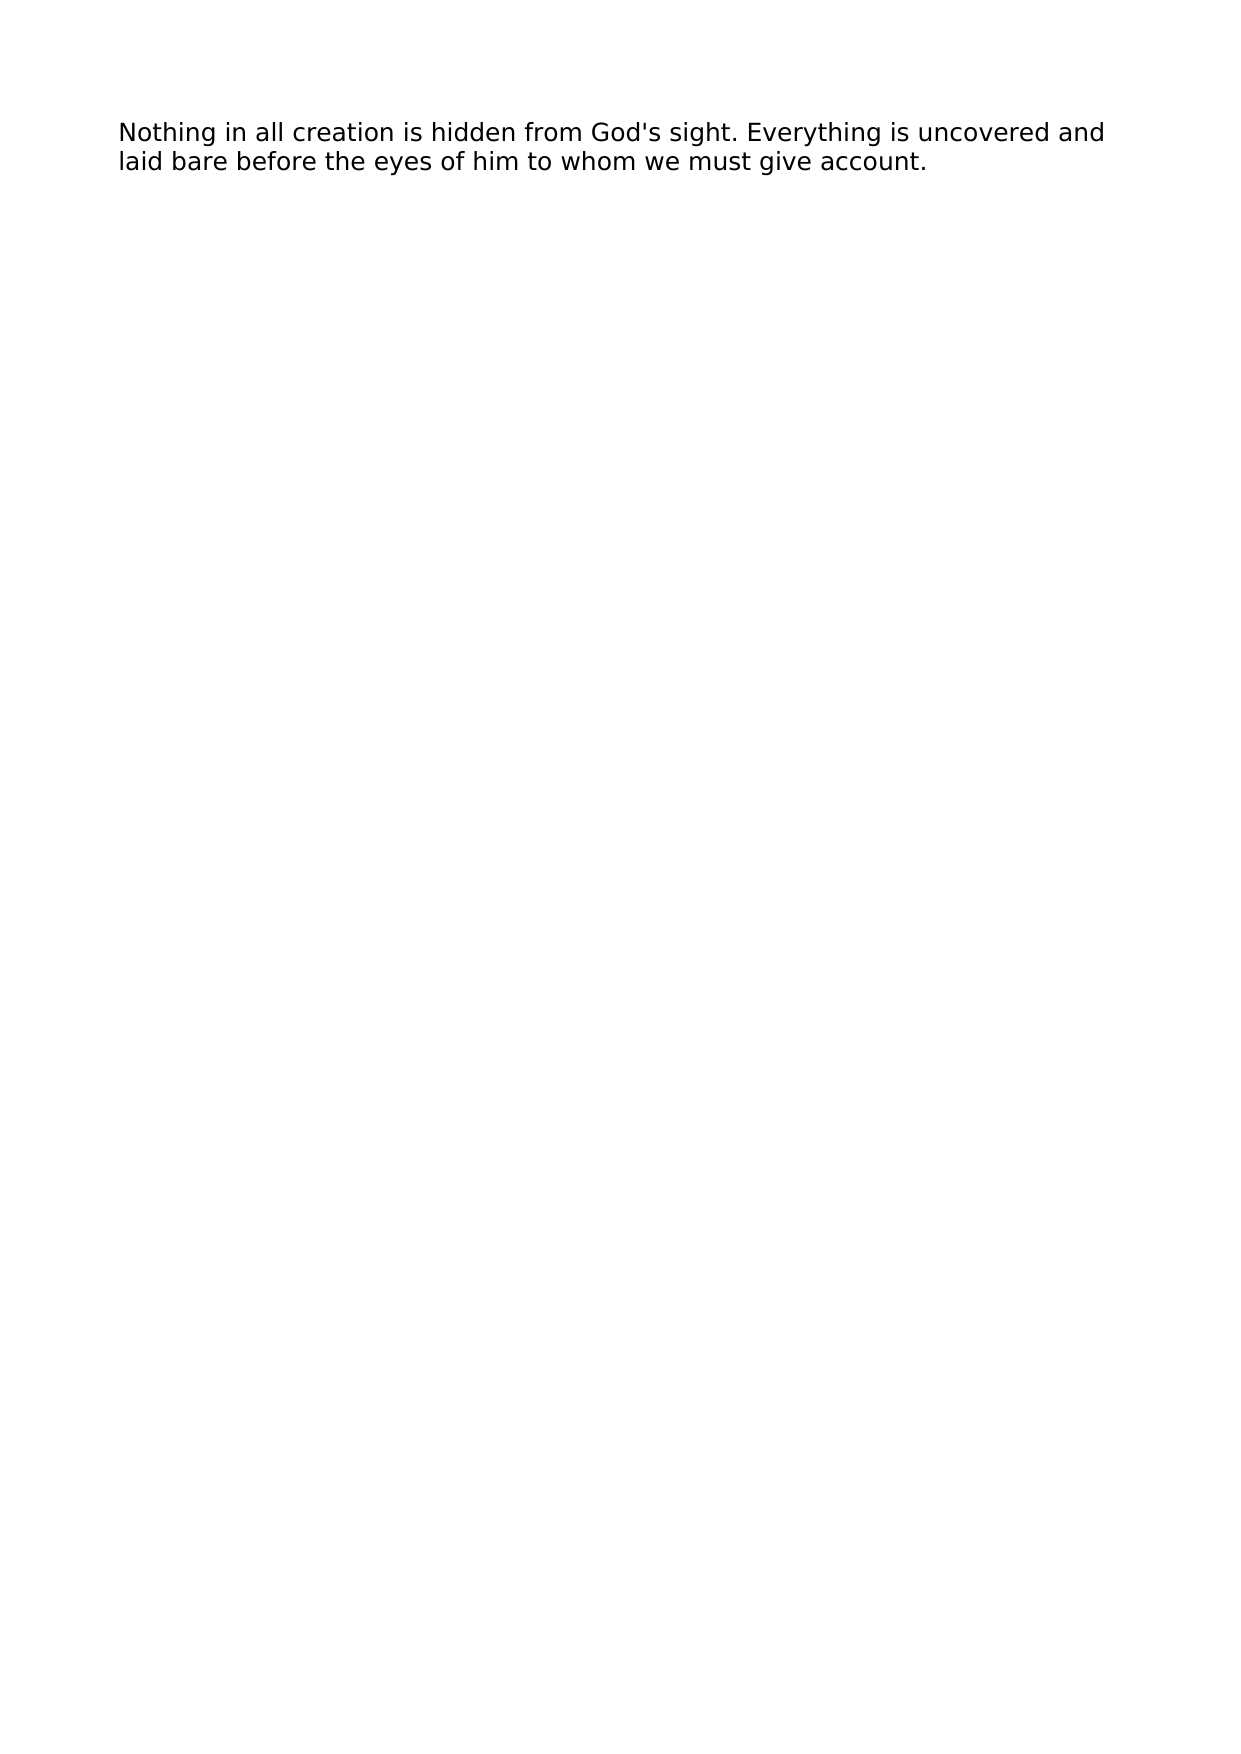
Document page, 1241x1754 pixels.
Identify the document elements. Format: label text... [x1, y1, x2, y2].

text Nothing in all creation is hidden from God's sight. Everything is uncovered and laid bare before the eyes of him to whom we must give account. [118, 118, 1122, 176]
